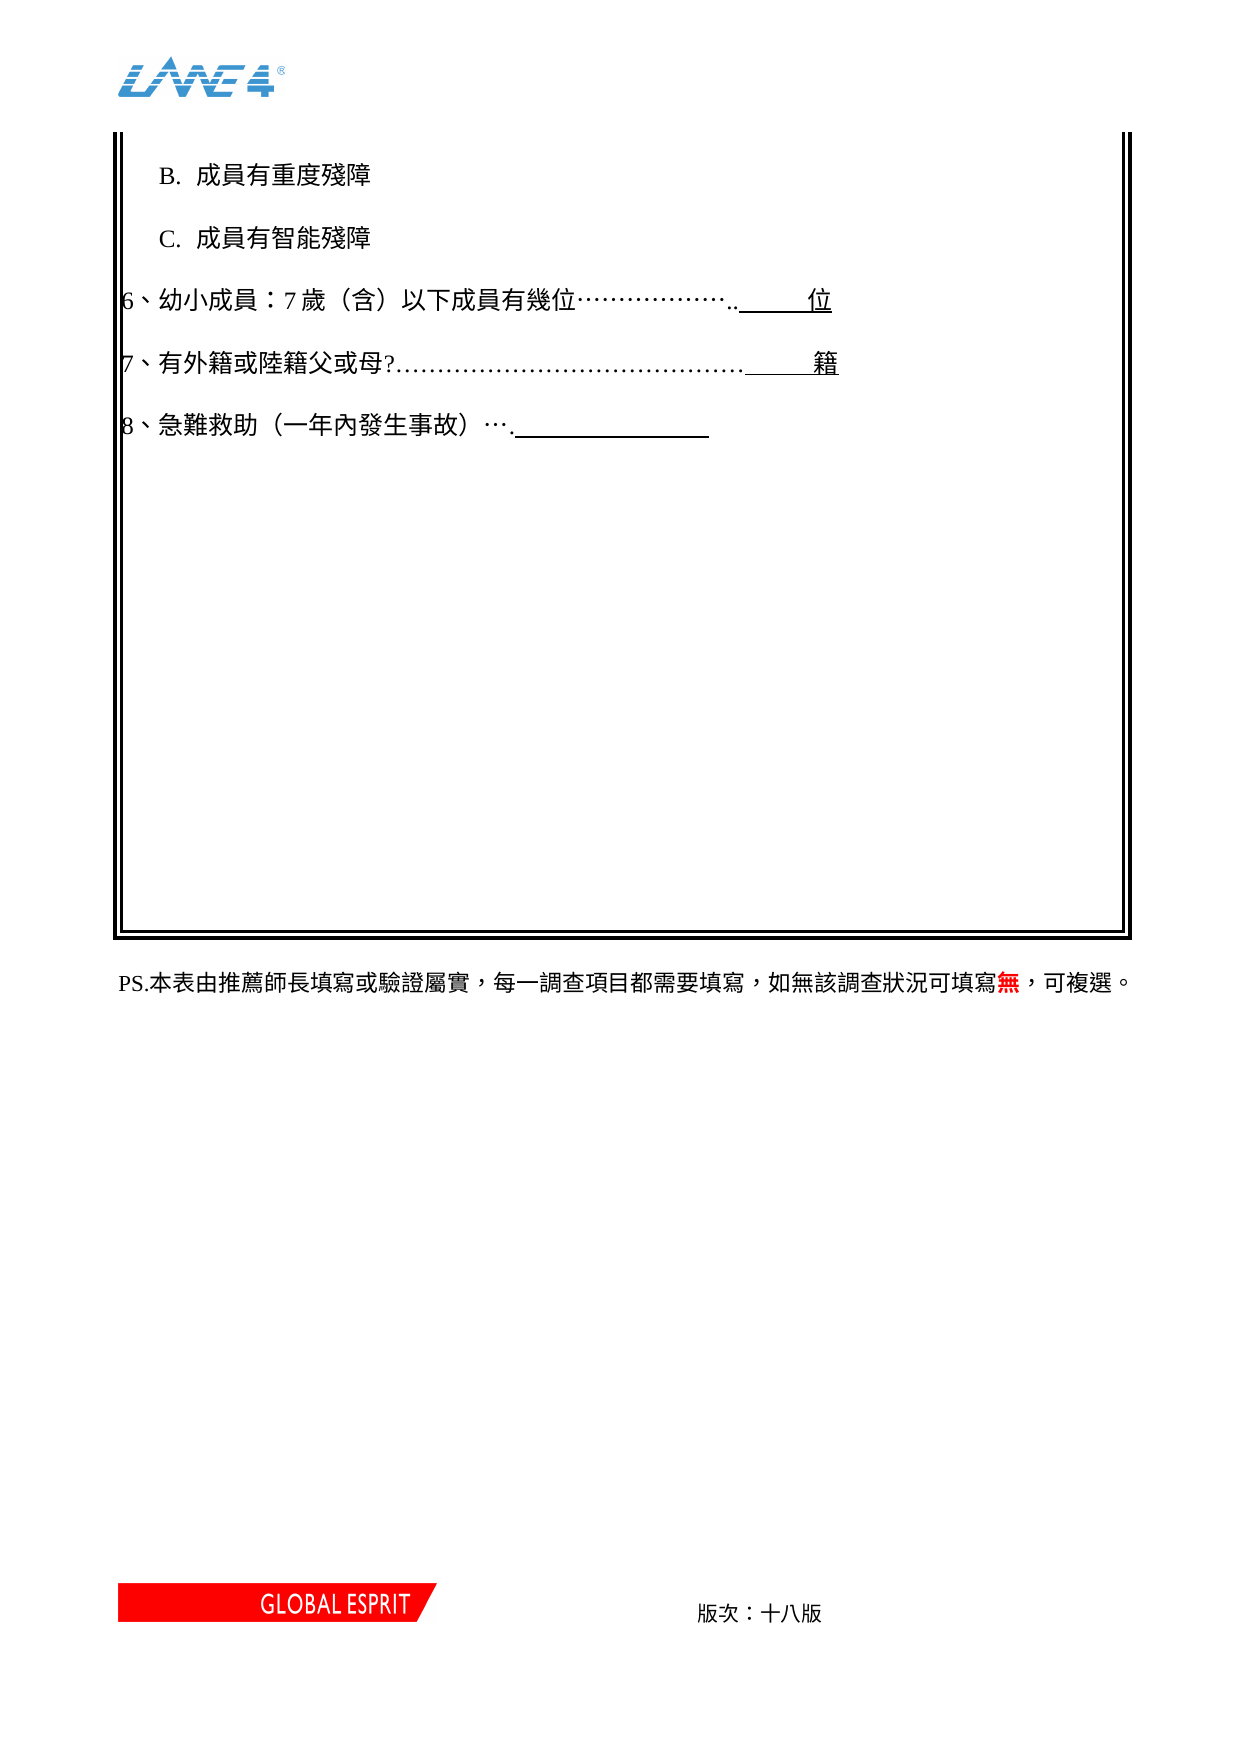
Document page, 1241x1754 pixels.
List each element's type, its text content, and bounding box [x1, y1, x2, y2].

table_cell 8、急難救助（一年內發生事故）…. [123, 382, 1122, 445]
table_cell 6、幼小成員：7歲（含）以下成員有幾位……………….. 位 [123, 257, 1122, 320]
table_cell 7、有外籍或陸籍父或母?…………………………………… 籍 [123, 320, 1122, 382]
table_cell [123, 445, 1122, 555]
table_cell [123, 555, 1122, 930]
text PS.本表由推薦師長填寫或驗證屬實，每一調查項目都需要填寫，如無該調查狀況可填寫無，可複選。 [118, 940, 1122, 1002]
table_cell 5、家庭成員健康狀況，成員有下列狀況……………項次 成員需要長期醫療照顧 成員有重度殘障 成員有智能殘障 [123, 132, 1122, 257]
